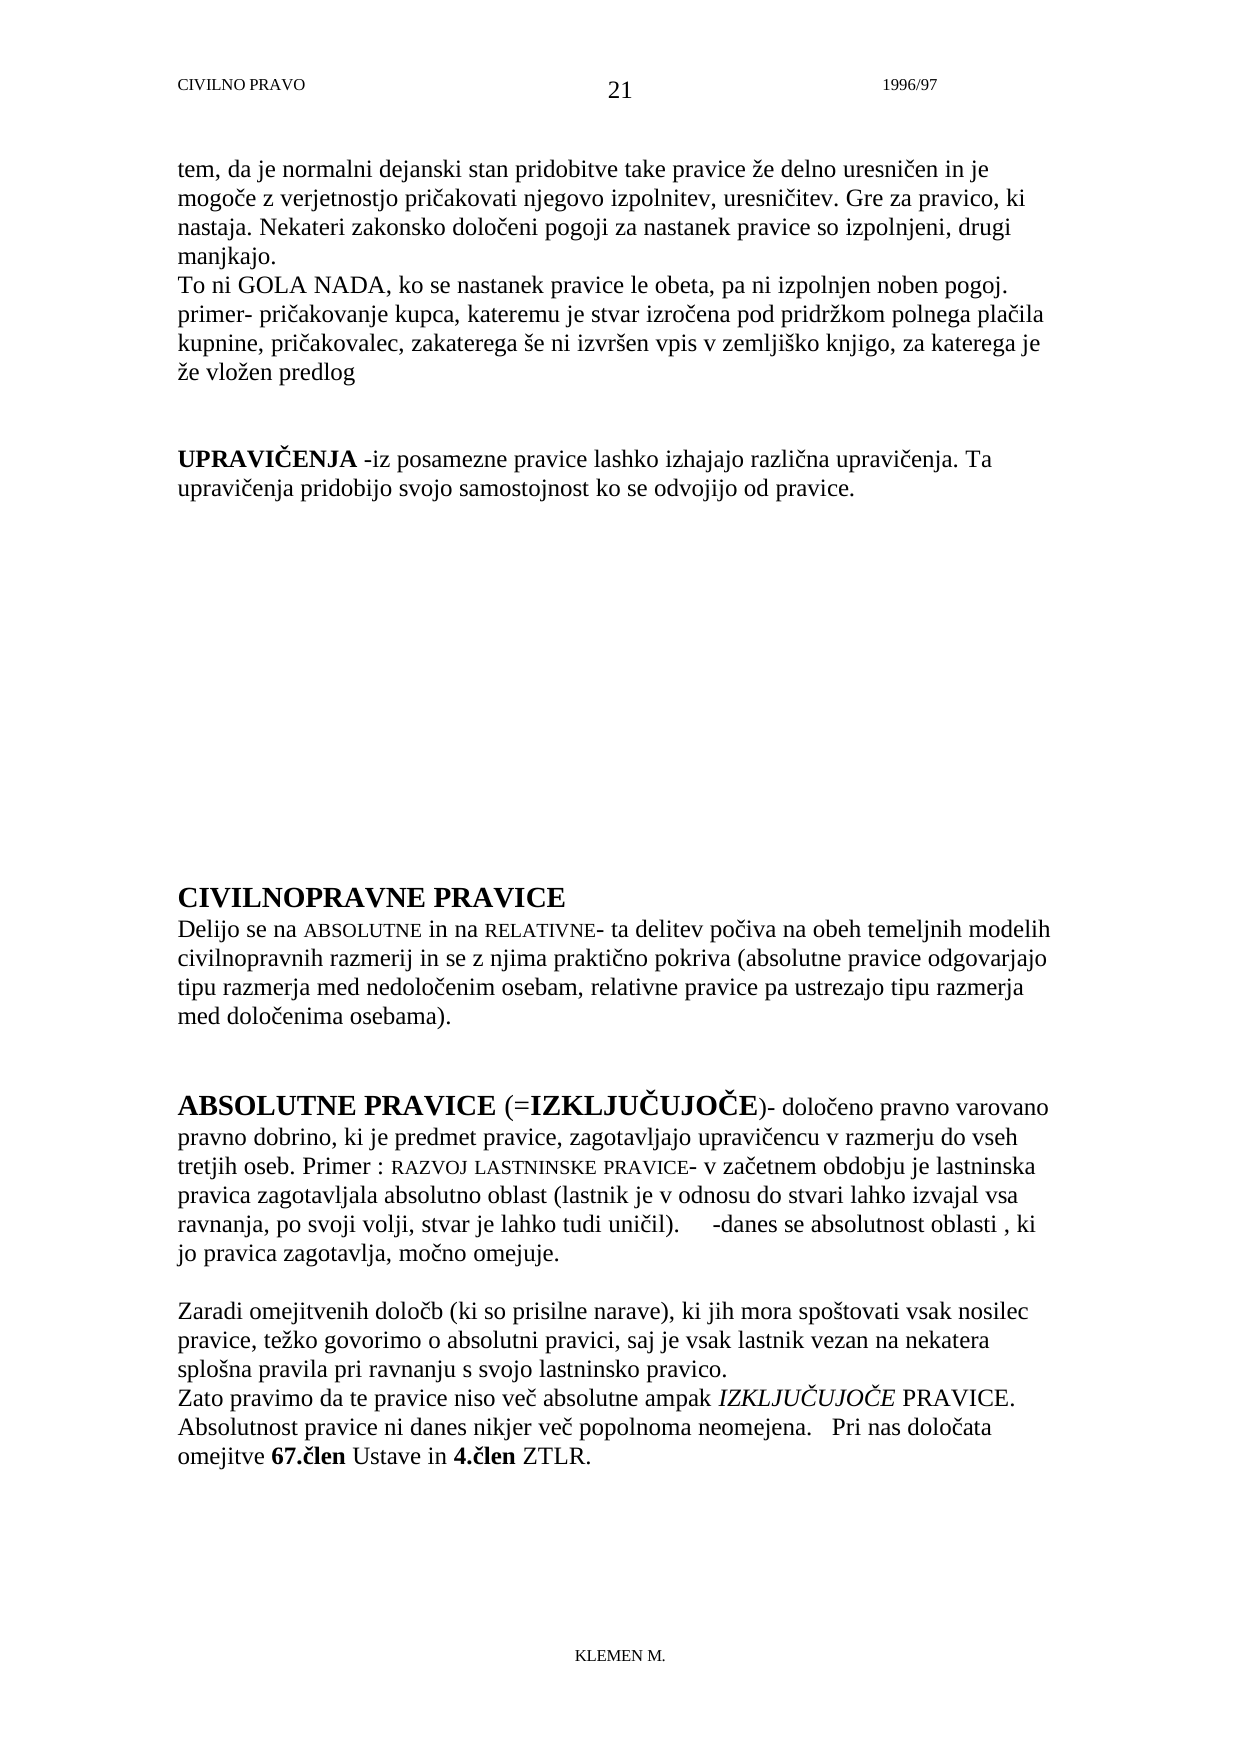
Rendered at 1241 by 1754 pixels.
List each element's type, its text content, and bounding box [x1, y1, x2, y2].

text Zaradi omejitvenih določb (ki so prisilne narave), ki jih mora spoštovati vsak nosilec pravice, težko govorimo o absolutni pravici, saj je vsak lastnik vezan na nekatera splošna pravila pri ravnanju s svojo lastninsko pravico. [177, 1296, 1063, 1383]
text To ni GOLA NADA, ko se nastanek pravice le obeta, pa ni izpolnjen noben pogoj. [177, 270, 1063, 299]
text tem, da je normalni dejanski stan pridobitve take pravice že delno uresničen in je mogoče z verjetnostjo pričakovati njegovo izpolnitev, uresničitev. Gre za pravico, ki nastaja. Nekateri zakonsko določeni pogoji za nastanek pravice so izpolnjeni, drugi manjkajo. [177, 153, 1063, 270]
text UPRAVIČENJA -iz posamezne pravice lashko izhajajo različna upravičenja. Ta upravičenja pridobijo svojo samostojnost ko se odvojijo od pravice. [177, 444, 1063, 502]
text primer- pričakovanje kupca, kateremu je stvar izročena pod pridržkom polnega plačila kupnine, pričakovalec, zakaterega še ni izvršen vpis v zemljiško knjigo, za katerega je že vložen predlog [177, 299, 1063, 386]
text Delijo se na absolutne in na relativne- ta delitev počiva na obeh temeljnih modelih civilnopravnih razmerij in se z njima praktično pokriva (absolutne pravice odgovarjajo tipu razmerja med nedoločenim osebam, relativne pravice pa ustrezajo tipu razmerja med določenima osebama). [177, 914, 1063, 1030]
text CIVILNOPRAVNE PRAVICE [177, 880, 1063, 914]
text ABSOLUTNE PRAVICE (=IZKLJUČUJOČE)- določeno pravno varovano pravno dobrino, ki je predmet pravice, zagotavljajo upravičencu v razmerju do vseh tretjih oseb. Primer : razvoj lastninske pravice- v začetnem obdobju je lastninska pravica zagotavljala absolutno oblast (lastnik je v odnosu do stvari lahko izvajal vsa ravnanja, po svoji volji, stvar je lahko tudi uničil). -danes se absolutnost oblasti , ki jo pravica zagotavlja, močno omejuje. [177, 1088, 1063, 1267]
text Zato pravimo da te pravice niso več absolutne ampak IZKLJUČUJOČE PRAVICE. Absolutnost pravice ni danes nikjer več popolnoma neomejena. Pri nas določata omejitve 67.člen Ustave in 4.člen ZTLR. [177, 1383, 1063, 1470]
